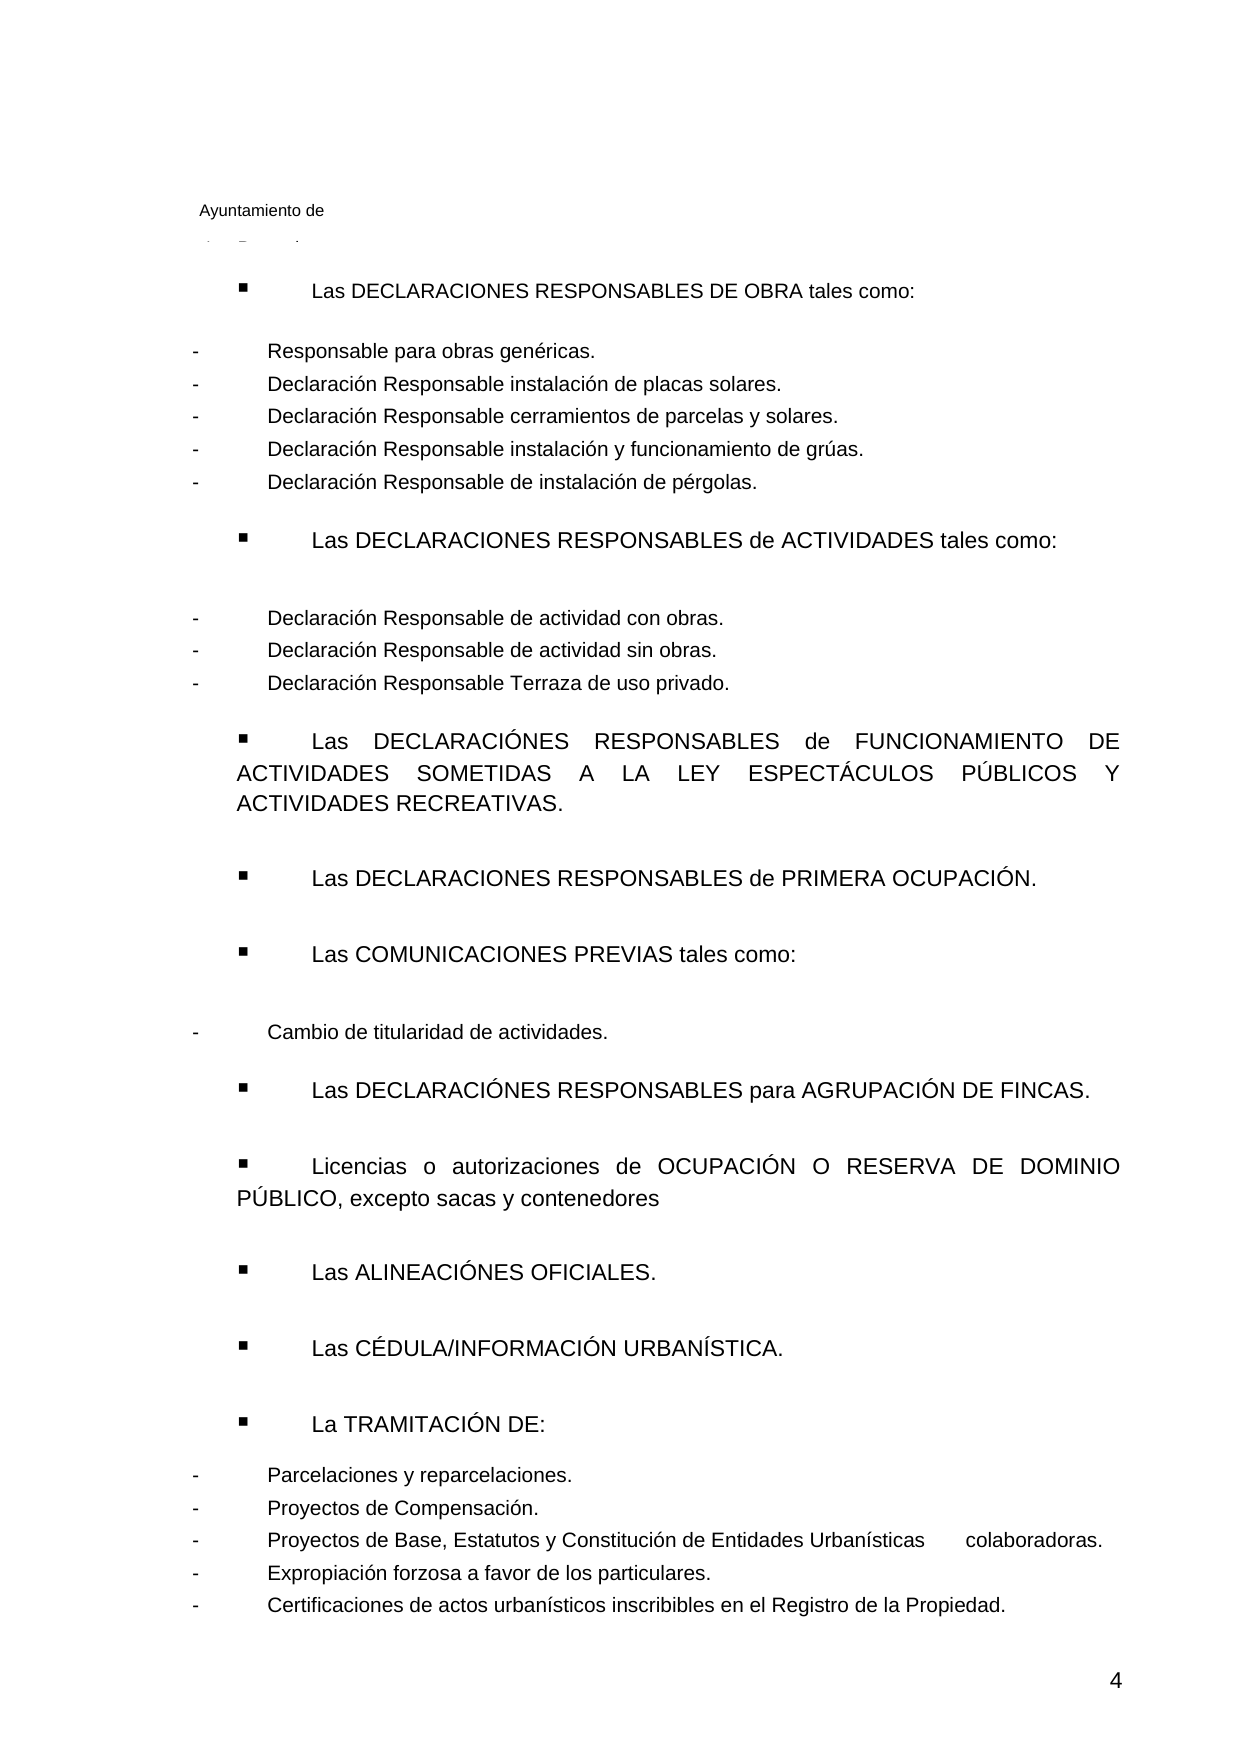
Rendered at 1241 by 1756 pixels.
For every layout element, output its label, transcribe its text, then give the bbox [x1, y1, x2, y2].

list Expropiación forzosa a favor de los particulares. [192, 1558, 1121, 1586]
list Cambio de titularidad de actividades. [192, 1017, 1121, 1045]
list Declaración Responsable cerramientos de parcelas y solares. [192, 402, 1121, 430]
list Las COMUNICACIONES PREVIAS tales como: [236, 941, 1121, 968]
list Declaración Responsable de instalación de pérgolas. [192, 467, 1121, 495]
list Las DECLARACIONES RESPONSABLES de ACTIVIDADES tales como: [236, 527, 1121, 555]
list Licencias o autorizaciones de OCUPACIÓN O RESERVA DE DOMINIO PÚBLICO, excepto sacas y contenedores [236, 1153, 1121, 1211]
list Responsable para obras genéricas. [192, 336, 1121, 365]
list Las DECLARACIONES RESPONSABLES de PRIMERA OCUPACIÓN. [236, 864, 1121, 892]
list Certificaciones de actos urbanísticos inscribibles en el Registro de la Propiedad. [192, 1591, 1121, 1619]
list Declaración Responsable instalación de placas solares. [192, 369, 1121, 397]
list Las CÉDULA/INFORMACIÓN URBANÍSTICA. [236, 1335, 1121, 1363]
list Las DECLARACIONES RESPONSABLES DE OBRA tales como: [236, 278, 1121, 305]
list Proyectos de Base, Estatutos y Constitución de Entidades Urbanísticas colaboradoras. [192, 1525, 1121, 1554]
list Parcelaciones y reparcelaciones. [192, 1460, 1121, 1488]
list Las DECLARACIÓNES RESPONSABLES para AGRUPACIÓN DE FINCAS. [236, 1077, 1121, 1105]
list Declaración Responsable instalación y funcionamiento de grúas. [192, 434, 1121, 463]
list Declaración Responsable Terraza de uso privado. [192, 668, 1121, 697]
list Proyectos de Compensación. [192, 1493, 1121, 1521]
list Declaración Responsable de actividad sin obras. [192, 636, 1121, 664]
list Las ALINEACIÓNES OFICIALES. [236, 1259, 1121, 1287]
list Declaración Responsable de actividad con obras. [192, 603, 1121, 631]
list La TRAMITACIÓN DE: [236, 1411, 1121, 1439]
list Las DECLARACIÓNES RESPONSABLES de FUNCIONAMIENTO DE ACTIVIDADES SOMETIDAS A LA LEY ESPECTÁCULOS PÚBLICOS Y ACTIVIDADES RECREATIVAS. [236, 728, 1121, 817]
